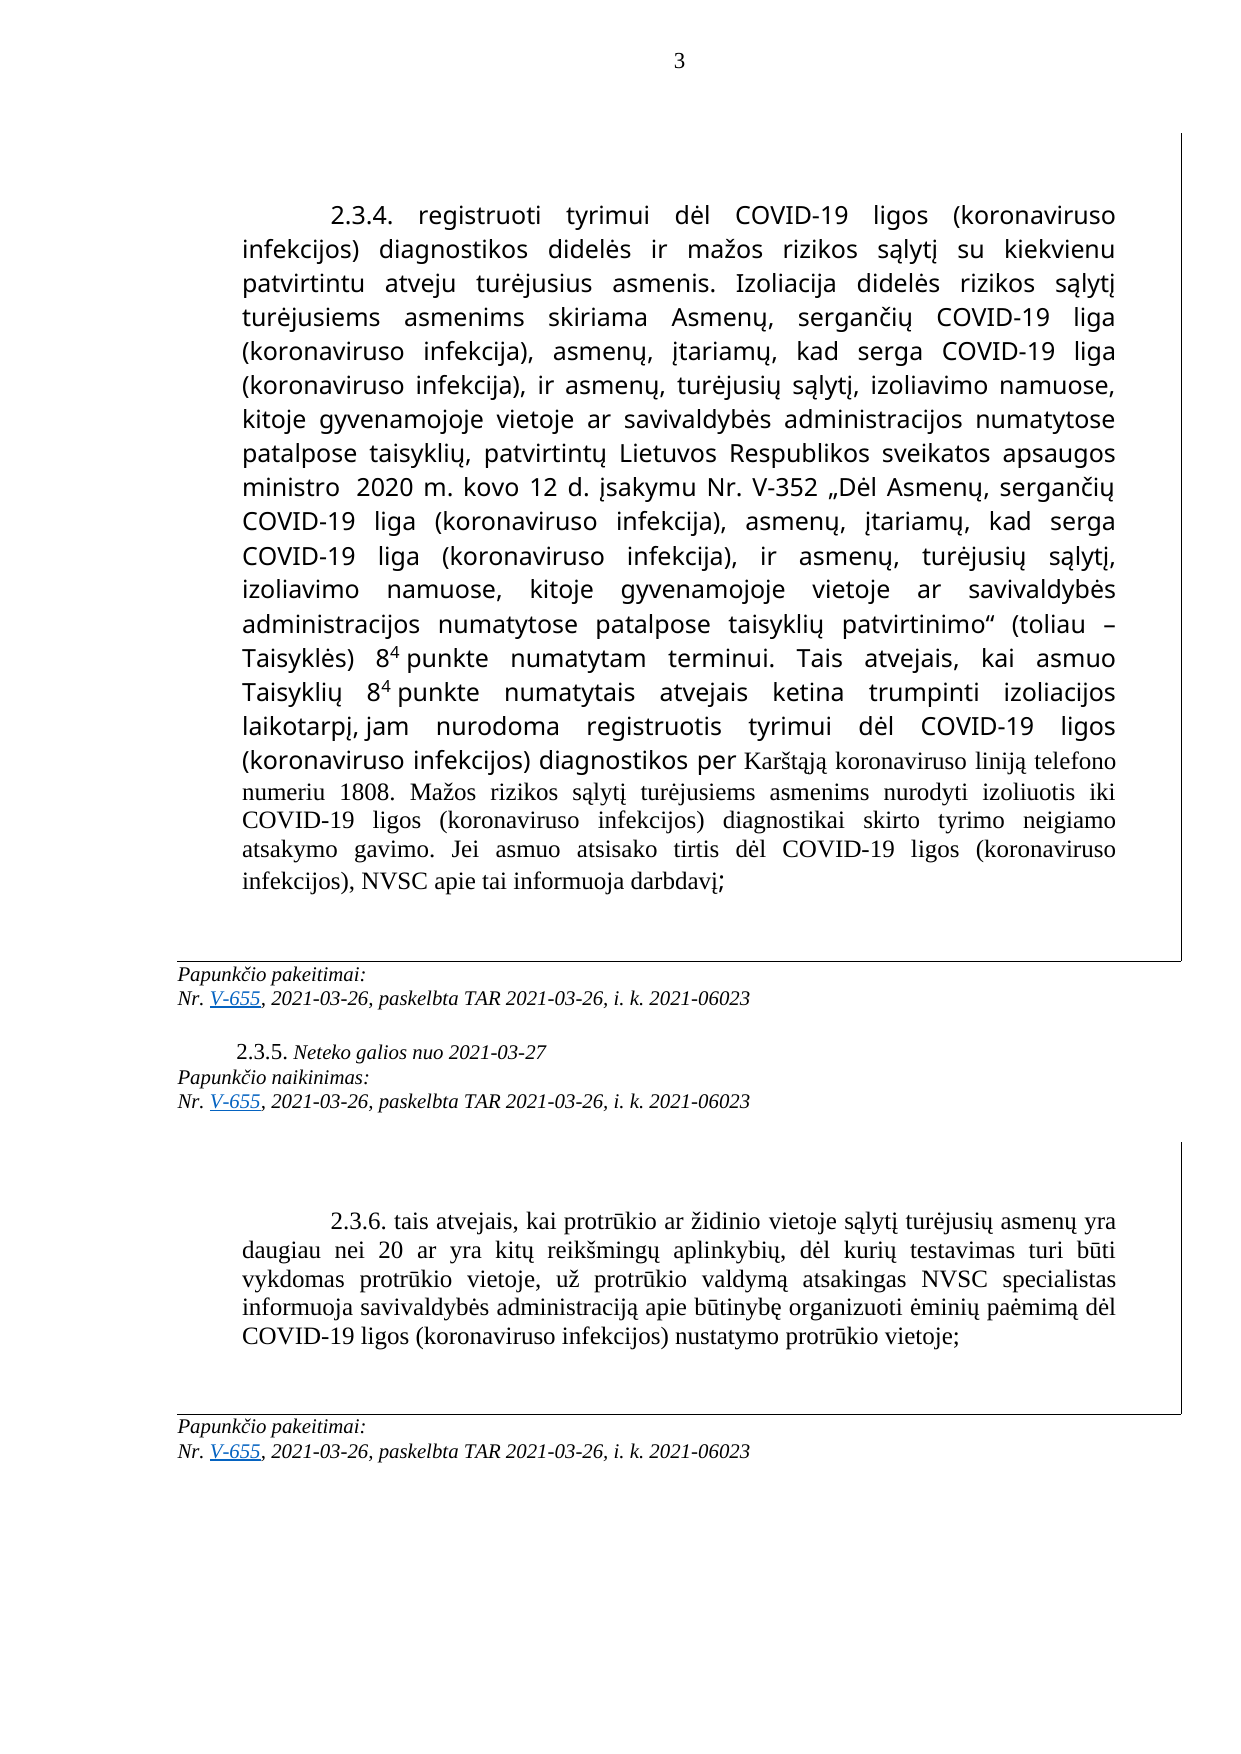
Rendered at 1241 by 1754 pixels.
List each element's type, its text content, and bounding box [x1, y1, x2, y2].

text Papunkčio naikinimas: [177, 1065, 1181, 1089]
text Papunkčio pakeitimai: [177, 1414, 1181, 1438]
text Nr. V-655, 2021-03-26, paskelbta TAR 2021-03-26, i. k. 2021-06023 [177, 986, 1181, 1009]
text 2.3.4. registruoti tyrimui dėl COVID-19 ligos (koronaviruso infekcijos) diagnostikos didelės ir mažos rizikos sąlytį su kiekvienu patvirtintu atveju turėjusius asmenis. Izoliacija didelės rizikos sąlytį turėjusiems asmenims skiriama Asmenų, sergančių COVID-19 liga (koronaviruso infekcija), asmenų, įtariamų, kad serga COVID-19 liga (koronaviruso infekcija), ir asmenų, turėjusių sąlytį, izoliavimo namuose, kitoje gyvenamojoje vietoje ar savivaldybės administracijos numatytose patalpose taisyklių, patvirtintų Lietuvos Respublikos sveikatos apsaugos ministro 2020 m. kovo 12 d. įsakymu Nr. V-352 „Dėl Asmenų, sergančių COVID-19 liga (koronaviruso infekcija), asmenų, įtariamų, kad serga COVID-19 liga (koronaviruso infekcija), ir asmenų, turėjusių sąlytį, izoliavimo namuose, kitoje gyvenamojoje vietoje ar savivaldybės administracijos numatytose patalpose taisyklių patvirtinimo“ (toliau – Taisyklės) 84 punkte numatytam terminui. Tais atvejais, kai asmuo Taisyklių 84 punkte numatytais atvejais ketina trumpinti izoliacijos laikotarpį, jam nurodoma registruotis tyrimui dėl COVID-19 ligos (koronaviruso infekcijos) diagnostikos per Karštąją koronaviruso liniją telefono numeriu 1808. Mažos rizikos sąlytį turėjusiems asmenims nurodyti izoliuotis iki COVID-19 ligos (koronaviruso infekcijos) diagnostikai skirto tyrimo neigiamo atsakymo gavimo. Jei asmuo atsisako tirtis dėl COVID-19 ligos (koronaviruso infekcijos), NVSC apie tai informuoja darbdavį; [177, 133, 1181, 961]
text Nr. V-655, 2021-03-26, paskelbta TAR 2021-03-26, i. k. 2021-06023 [177, 1438, 1181, 1463]
text 2.3.5. Neteko galios nuo 2021-03-27 [177, 1038, 1181, 1065]
text Papunkčio pakeitimai: [177, 961, 1181, 986]
text Nr. V-655, 2021-03-26, paskelbta TAR 2021-03-26, i. k. 2021-06023 [177, 1089, 1181, 1113]
text 2.3.6. tais atvejais, kai protrūkio ar židinio vietoje sąlytį turėjusių asmenų yra daugiau nei 20 ar yra kitų reikšmingų aplinkybių, dėl kurių testavimas turi būti vykdomas protrūkio vietoje, už protrūkio valdymą atsakingas NVSC specialistas informuoja savivaldybės administraciją apie būtinybę organizuoti ėminių paėmimą dėl COVID-19 ligos (koronaviruso infekcijos) nustatymo protrūkio vietoje; [177, 1142, 1181, 1414]
